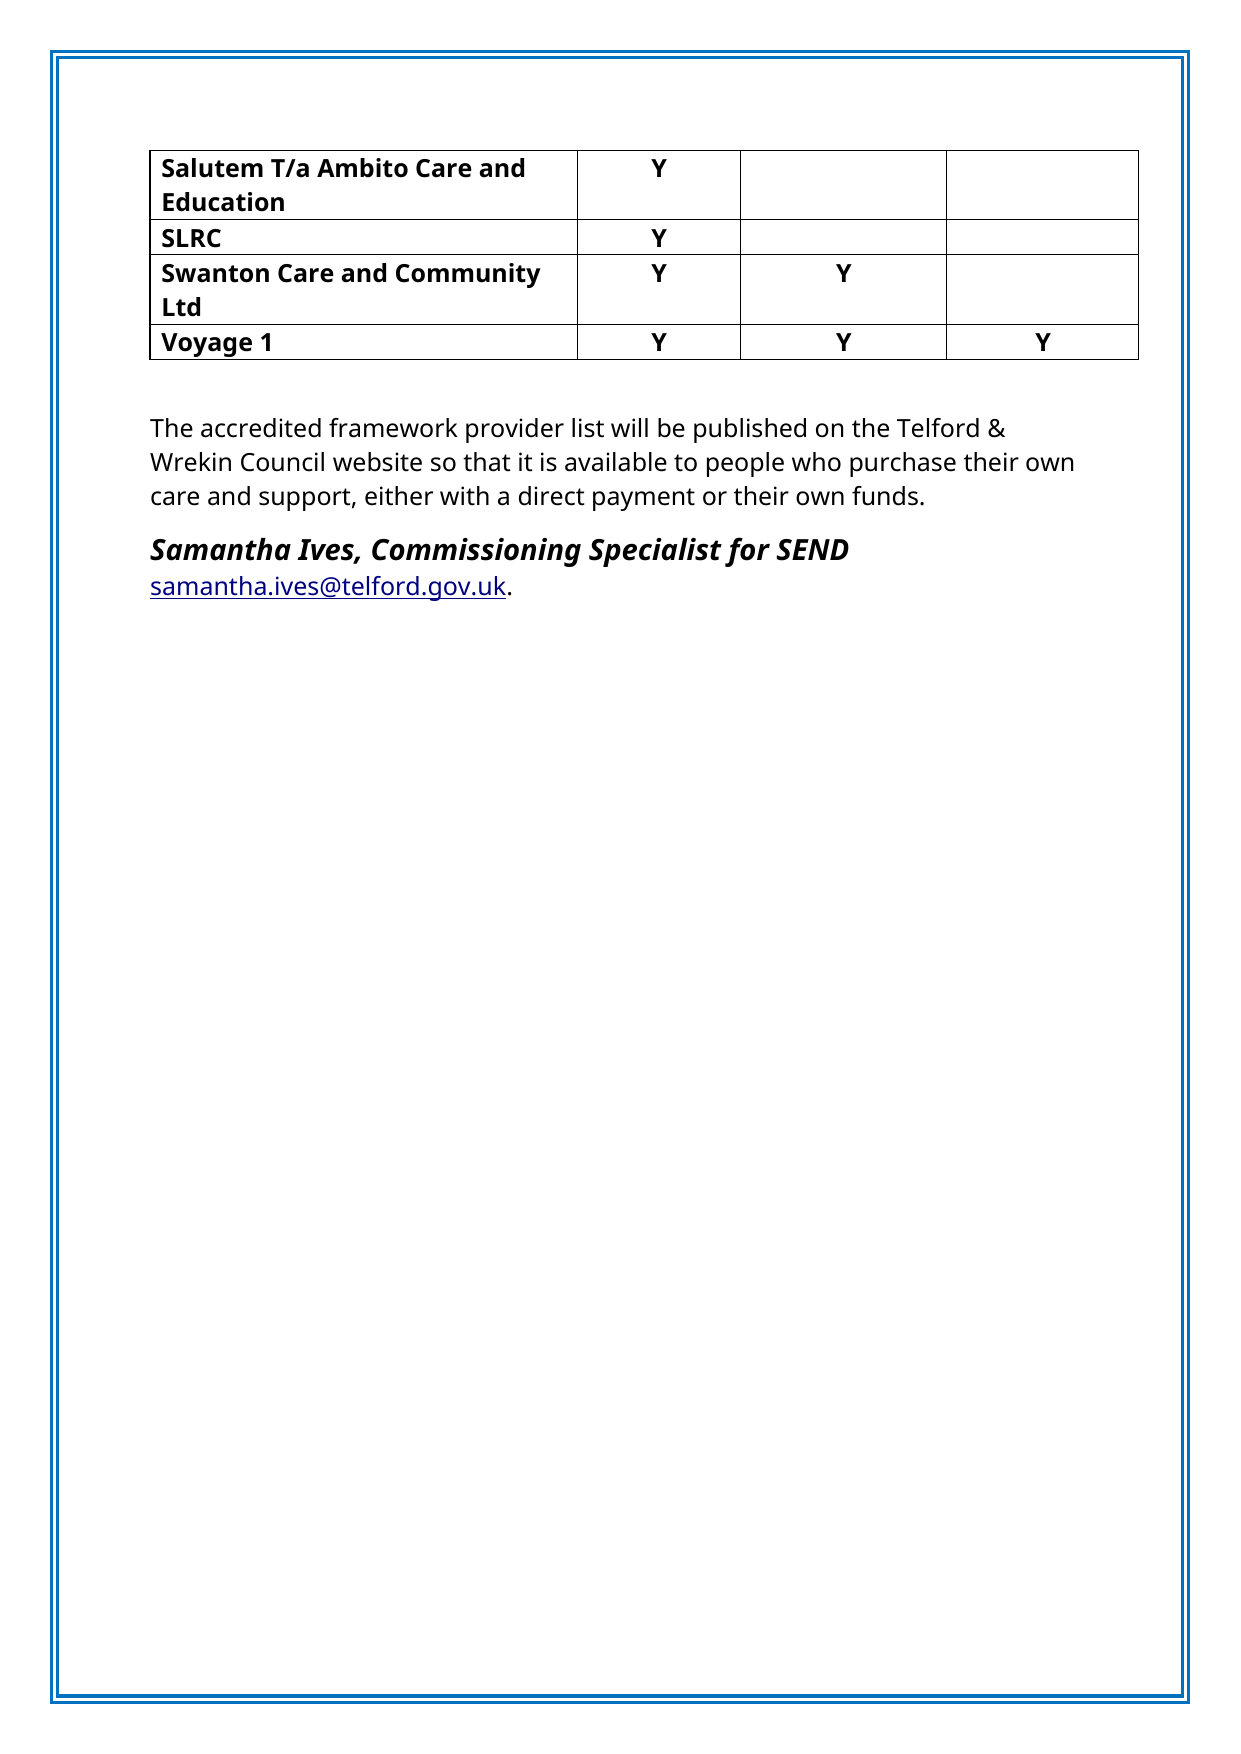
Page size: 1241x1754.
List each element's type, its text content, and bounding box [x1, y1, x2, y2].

table_cell Y [578, 151, 740, 219]
table_cell [947, 151, 1138, 219]
table_cell Y [578, 220, 740, 254]
table_cell [741, 151, 946, 219]
table_cell Y [741, 325, 946, 358]
table_cell Y [947, 325, 1138, 358]
table_cell Salutem T/a Ambito Care and Education [151, 151, 577, 219]
table_cell Swanton Care and Community Ltd [151, 255, 577, 323]
table_cell [741, 220, 946, 254]
table_cell Voyage 1 [151, 325, 577, 358]
table_cell [947, 220, 1138, 254]
text Samantha Ives, Commissioning Specialist for SEND samantha.ives@telford.gov.uk. [150, 529, 1090, 603]
table_cell Y [578, 325, 740, 358]
table_cell Y [741, 255, 946, 323]
table_cell SLRC [151, 220, 577, 254]
table_cell Y [578, 255, 740, 323]
table_cell [947, 255, 1138, 323]
text The accredited framework provider list will be published on the Telford & Wrekin Council website so that it is available to people who purchase their own care and support, either with a direct payment or their own funds. [150, 410, 1090, 512]
